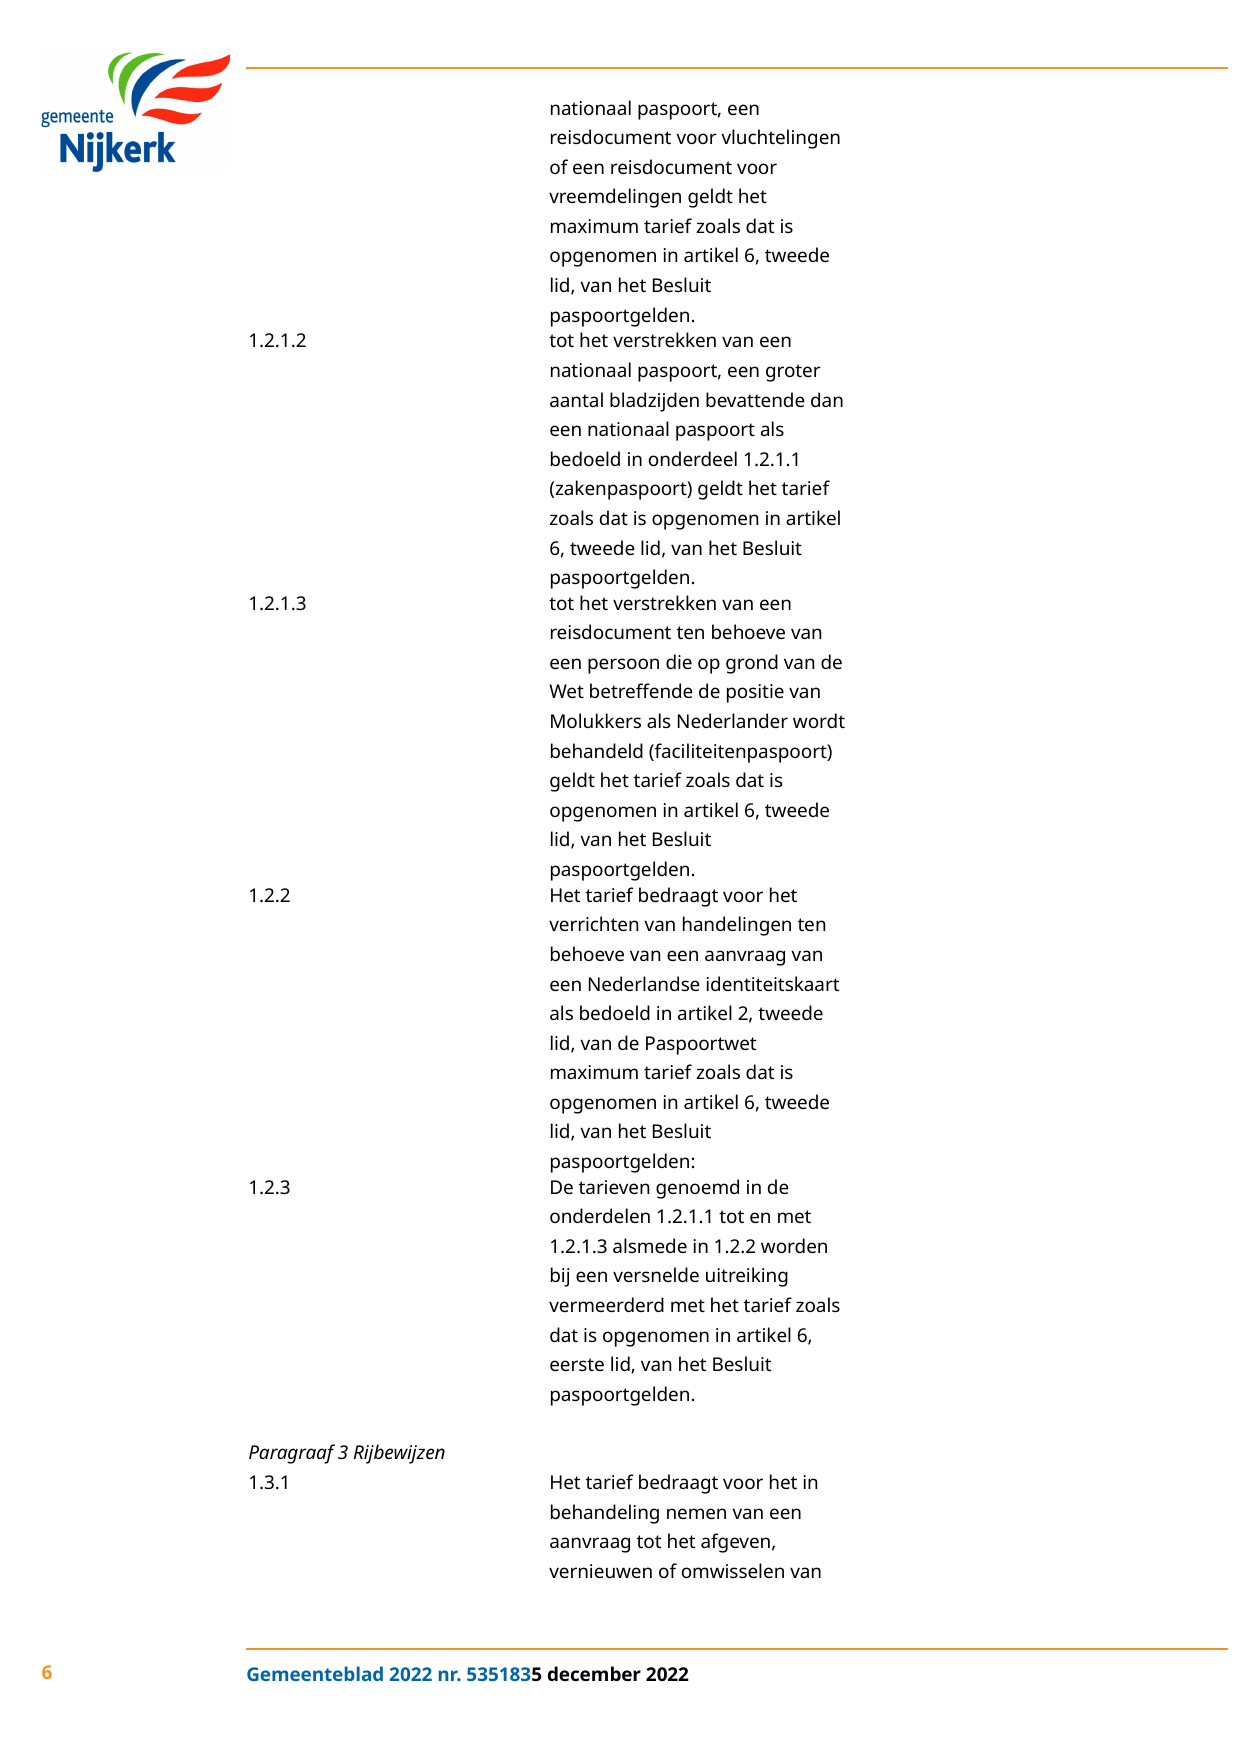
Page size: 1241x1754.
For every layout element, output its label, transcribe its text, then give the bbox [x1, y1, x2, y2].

table_header Het tarief bedraagt voor het in behandeling nemen van een aanvraag tot het afgeven, vernieuwen of omwisselen van [549, 1469, 850, 1584]
table_header [850, 1469, 1152, 1584]
picture [41, 47, 231, 172]
table_cell 1.2.3 [248, 1174, 549, 1407]
table_header 1.3.1 [248, 1469, 549, 1584]
table_cell [850, 882, 1152, 1174]
table_cell tot het verstrekken van een nationaal paspoort, een groter aantal bladzijden bevattende dan een nationaal paspoort als bedoeld in onderdeel 1.2.1.1 (zakenpaspoort) geldt het tarief zoals dat is opgenomen in artikel 6, tweede lid, van het Besluit paspoortgelden. [549, 328, 850, 590]
table_cell [850, 590, 1152, 882]
table_cell nationaal paspoort, een reisdocument voor vluchtelingen of een reisdocument voor vreemdelingen geldt het maximum tarief zoals dat is opgenomen in artikel 6, tweede lid, van het Besluit paspoortgelden. [549, 95, 850, 328]
table_cell [248, 95, 549, 328]
table_cell 1.2.1.3 [248, 590, 549, 882]
table_cell tot het verstrekken van een reisdocument ten behoeve van een persoon die op grond van de Wet betreffende de positie van Molukkers als Nederlander wordt behandeld (faciliteitenpaspoort) geldt het tarief zoals dat is opgenomen in artikel 6, tweede lid, van het Besluit paspoortgelden. [549, 590, 850, 882]
table_cell Het tarief bedraagt voor het verrichten van handelingen ten behoeve van een aanvraag van een Nederlandse identiteitskaart als bedoeld in artikel 2, tweede lid, van de Paspoortwet maximum tarief zoals dat is opgenomen in artikel 6, tweede lid, van het Besluit paspoortgelden: [549, 882, 850, 1174]
text Paragraaf 3 Rijbewijzen [248, 1439, 1152, 1465]
table_cell [850, 95, 1152, 328]
table_cell [850, 328, 1152, 590]
table_cell 1.2.2 [248, 882, 549, 1174]
table_cell 1.2.1.2 [248, 328, 549, 590]
table_cell De tarieven genoemd in de onderdelen 1.2.1.1 tot en met 1.2.1.3 alsmede in 1.2.2 worden bij een versnelde uitreiking vermeerderd met het tarief zoals dat is opgenomen in artikel 6, eerste lid, van het Besluit paspoortgelden. [549, 1174, 850, 1407]
table_cell [850, 1174, 1152, 1407]
